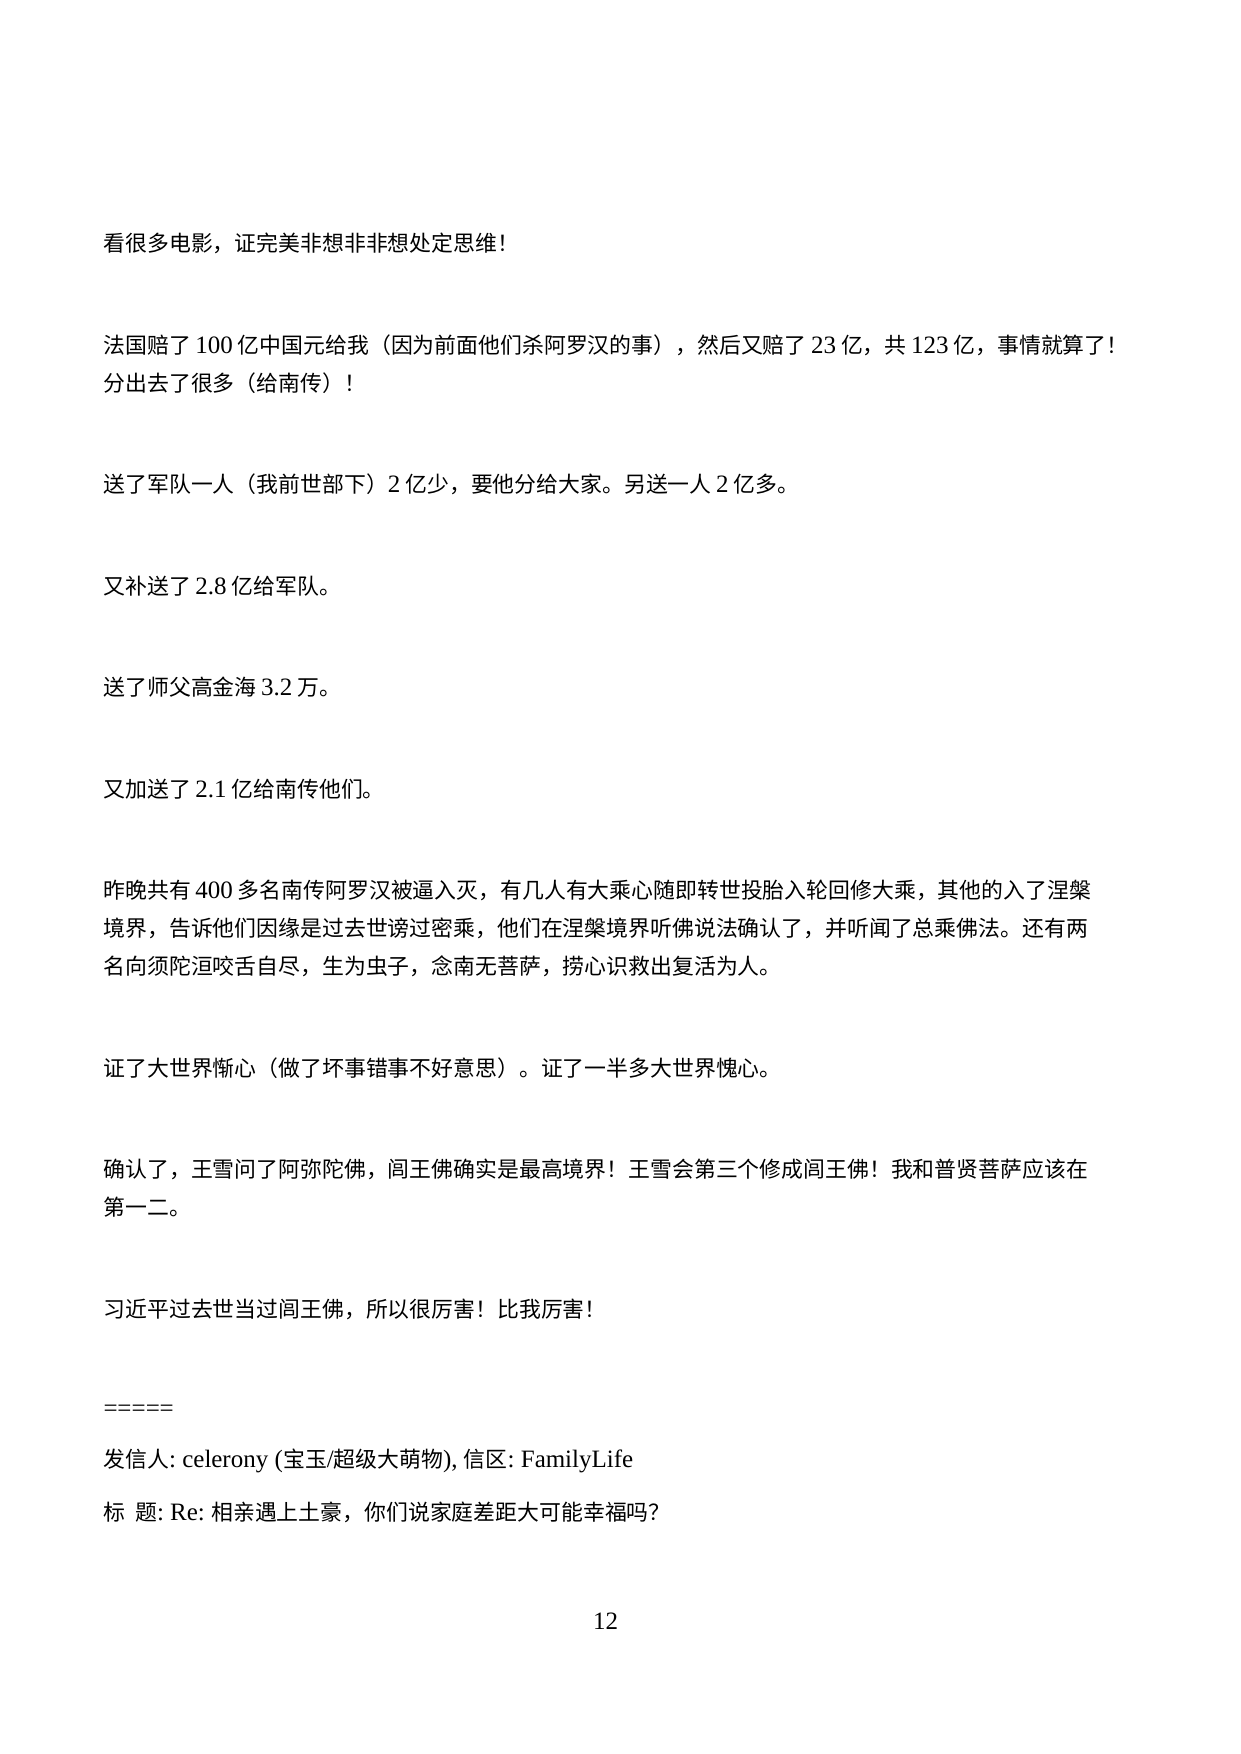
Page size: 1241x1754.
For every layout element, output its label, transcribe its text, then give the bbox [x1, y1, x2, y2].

text 发信人: celerony (宝玉/超级大萌物), 信区: FamilyLife [103, 1442, 1107, 1474]
text 确认了，王雪问了阿弥陀佛，闾王佛确实是最高境界！王雪会第三个修成闾王佛！我和普贤菩萨应该在第一二。 [103, 1152, 1107, 1222]
text 证了大世界惭心（做了坏事错事不好意思）。证了一半多大世界愧心。 [103, 1051, 1107, 1082]
text 标 题: Re: 相亲遇上土豪，你们说家庭差距大可能幸福吗？ [103, 1495, 1107, 1527]
text 看很多电影，证完美非想非非想处定思维！ [103, 226, 1107, 258]
text 昨晚共有400多名南传阿罗汉被逼入灭，有几人有大乘心随即转世投胎入轮回修大乘，其他的入了涅槃境界，告诉他们因缘是过去世谤过密乘，他们在涅槃境界听佛说法确认了，并听闻了总乘佛法。还有两名向须陀洹咬舌自尽，生为虫子，念南无菩萨，捞心识救出复活为人。 [103, 873, 1107, 981]
text 送了师父高金海3.2万。 [103, 670, 1107, 702]
text 又补送了2.8亿给军队。 [103, 569, 1107, 600]
text ===== [103, 1393, 1107, 1422]
text 法国赔了100亿中国元给我（因为前面他们杀阿罗汉的事），然后又赔了23亿，共123亿，事情就算了！分出去了很多（给南传）！ [103, 328, 1107, 397]
text 习近平过去世当过闾王佛，所以很厉害！比我厉害！ [103, 1292, 1107, 1323]
text 又加送了2.1亿给南传他们。 [103, 772, 1107, 803]
text 送了军队一人（我前世部下）2亿少，要他分给大家。另送一人2亿多。 [103, 467, 1107, 499]
